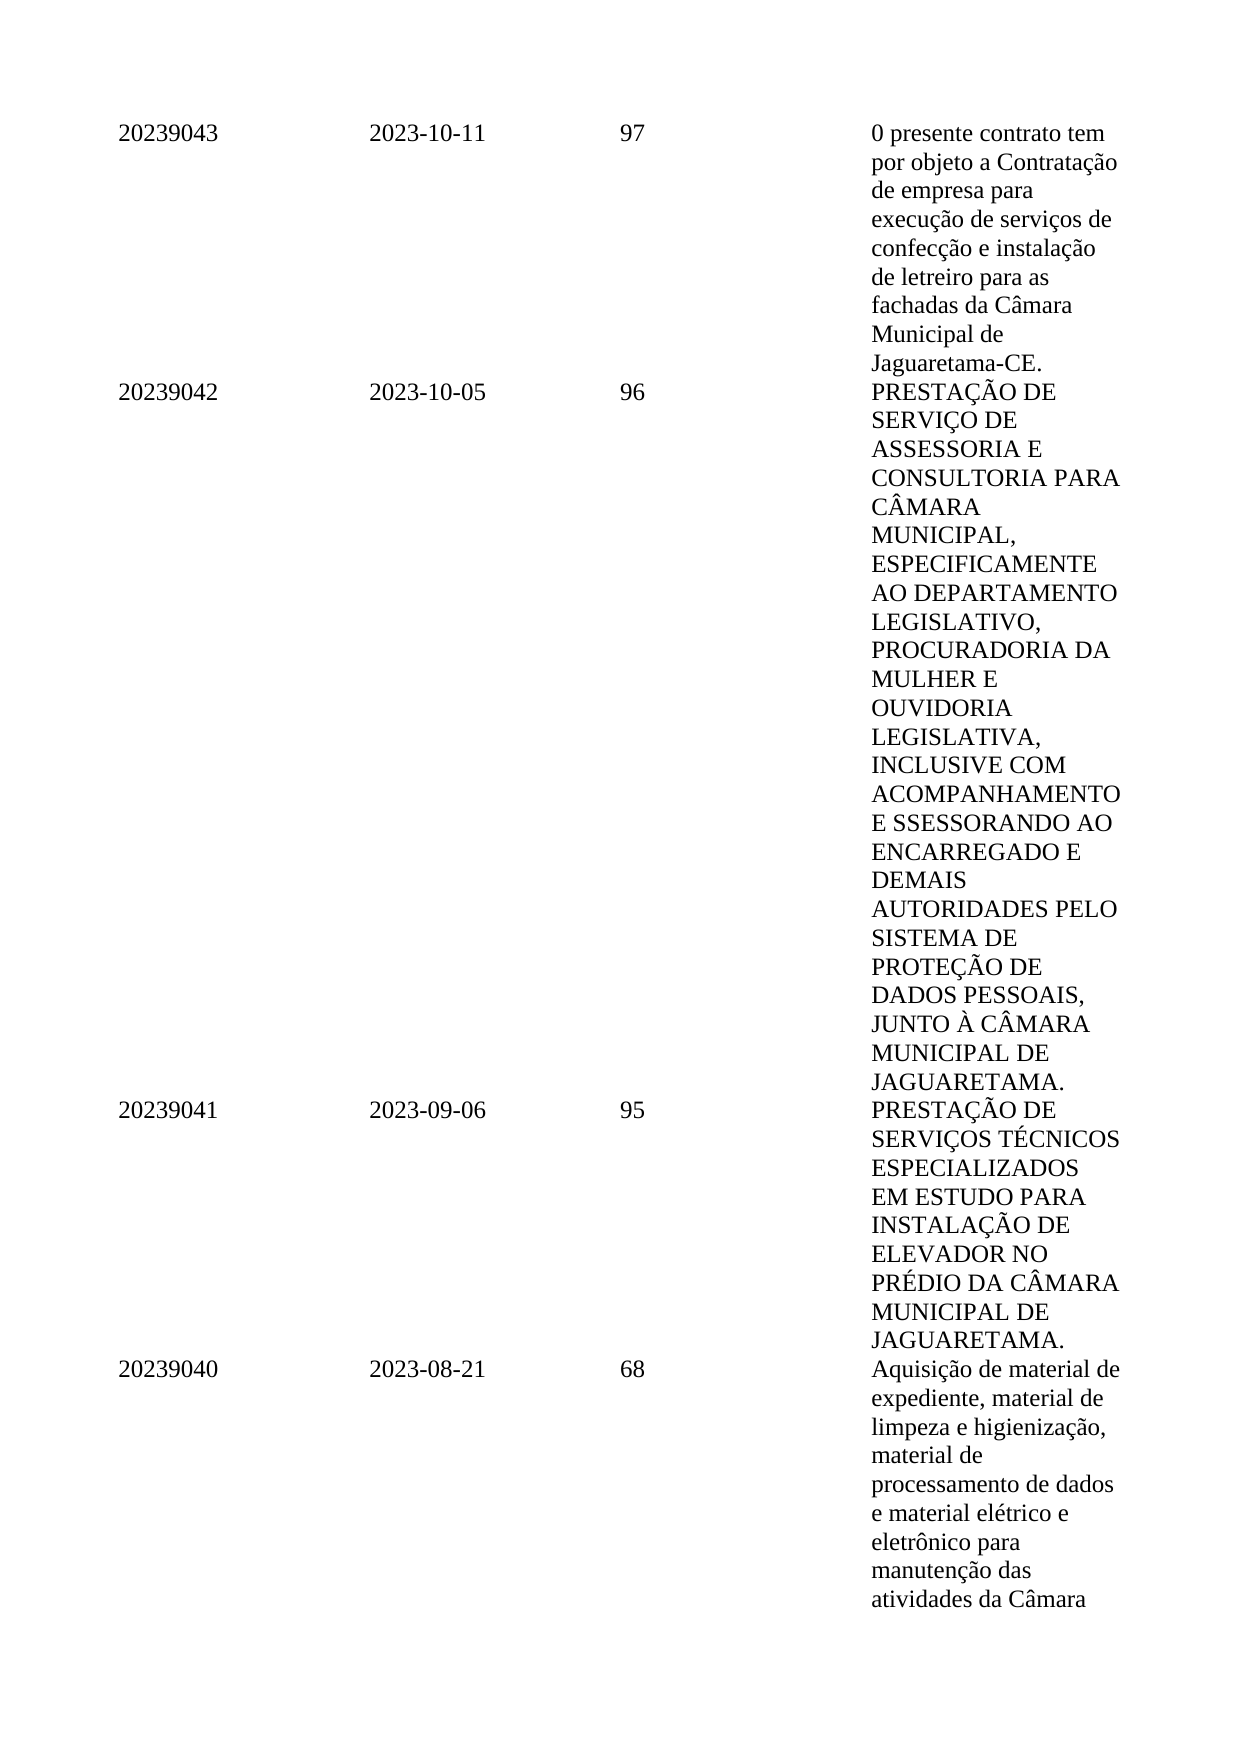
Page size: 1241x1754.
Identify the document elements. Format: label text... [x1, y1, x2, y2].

table_cell 2023-08-21 [369, 1354, 620, 1613]
table_cell 2023-10-05 [369, 377, 620, 1096]
table_cell PRESTAÇÃO DE SERVIÇO DE ASSESSORIA E CONSULTORIA PARA CÂMARA MUNICIPAL, ESPECIFICAMENTE AO DEPARTAMENTO LEGISLATIVO, PROCURADORIA DA MULHER E OUVIDORIA LEGISLATIVA, INCLUSIVE COM ACOMPANHAMENTO E SSESSORANDO AO ENCARREGADO E DEMAIS AUTORIDADES PELO SISTEMA DE PROTEÇÃO DE DADOS PESSOAIS, JUNTO À CÂMARA MUNICIPAL DE JAGUARETAMA. [871, 377, 1122, 1096]
table_cell PRESTAÇÃO DE SERVIÇOS TÉCNICOS ESPECIALIZADOS EM ESTUDO PARA INSTALAÇÃO DE ELEVADOR NO PRÉDIO DA CÂMARA MUNICIPAL DE JAGUARETAMA. [871, 1096, 1122, 1354]
table_cell 95 [620, 1096, 871, 1354]
table_cell 20239041 [118, 1096, 369, 1354]
table_cell 2023-09-06 [369, 1096, 620, 1354]
table_cell Aquisição de material de expediente, material de limpeza e higienização, material de processamento de dados e material elétrico e eletrônico para manutenção das atividades da Câmara [871, 1354, 1122, 1613]
table_cell 20239043 [118, 118, 369, 377]
table_cell 0 presente contrato tem por objeto a Contratação de empresa para execução de serviços de confecção e instalação de letreiro para as fachadas da Câmara Municipal de Jaguaretama-CE. [871, 118, 1122, 377]
table_cell 68 [620, 1354, 871, 1613]
table_cell 96 [620, 377, 871, 1096]
table_cell 97 [620, 118, 871, 377]
table_cell 2023-10-11 [369, 118, 620, 377]
table_cell 20239040 [118, 1354, 369, 1613]
table_cell 20239042 [118, 377, 369, 1096]
